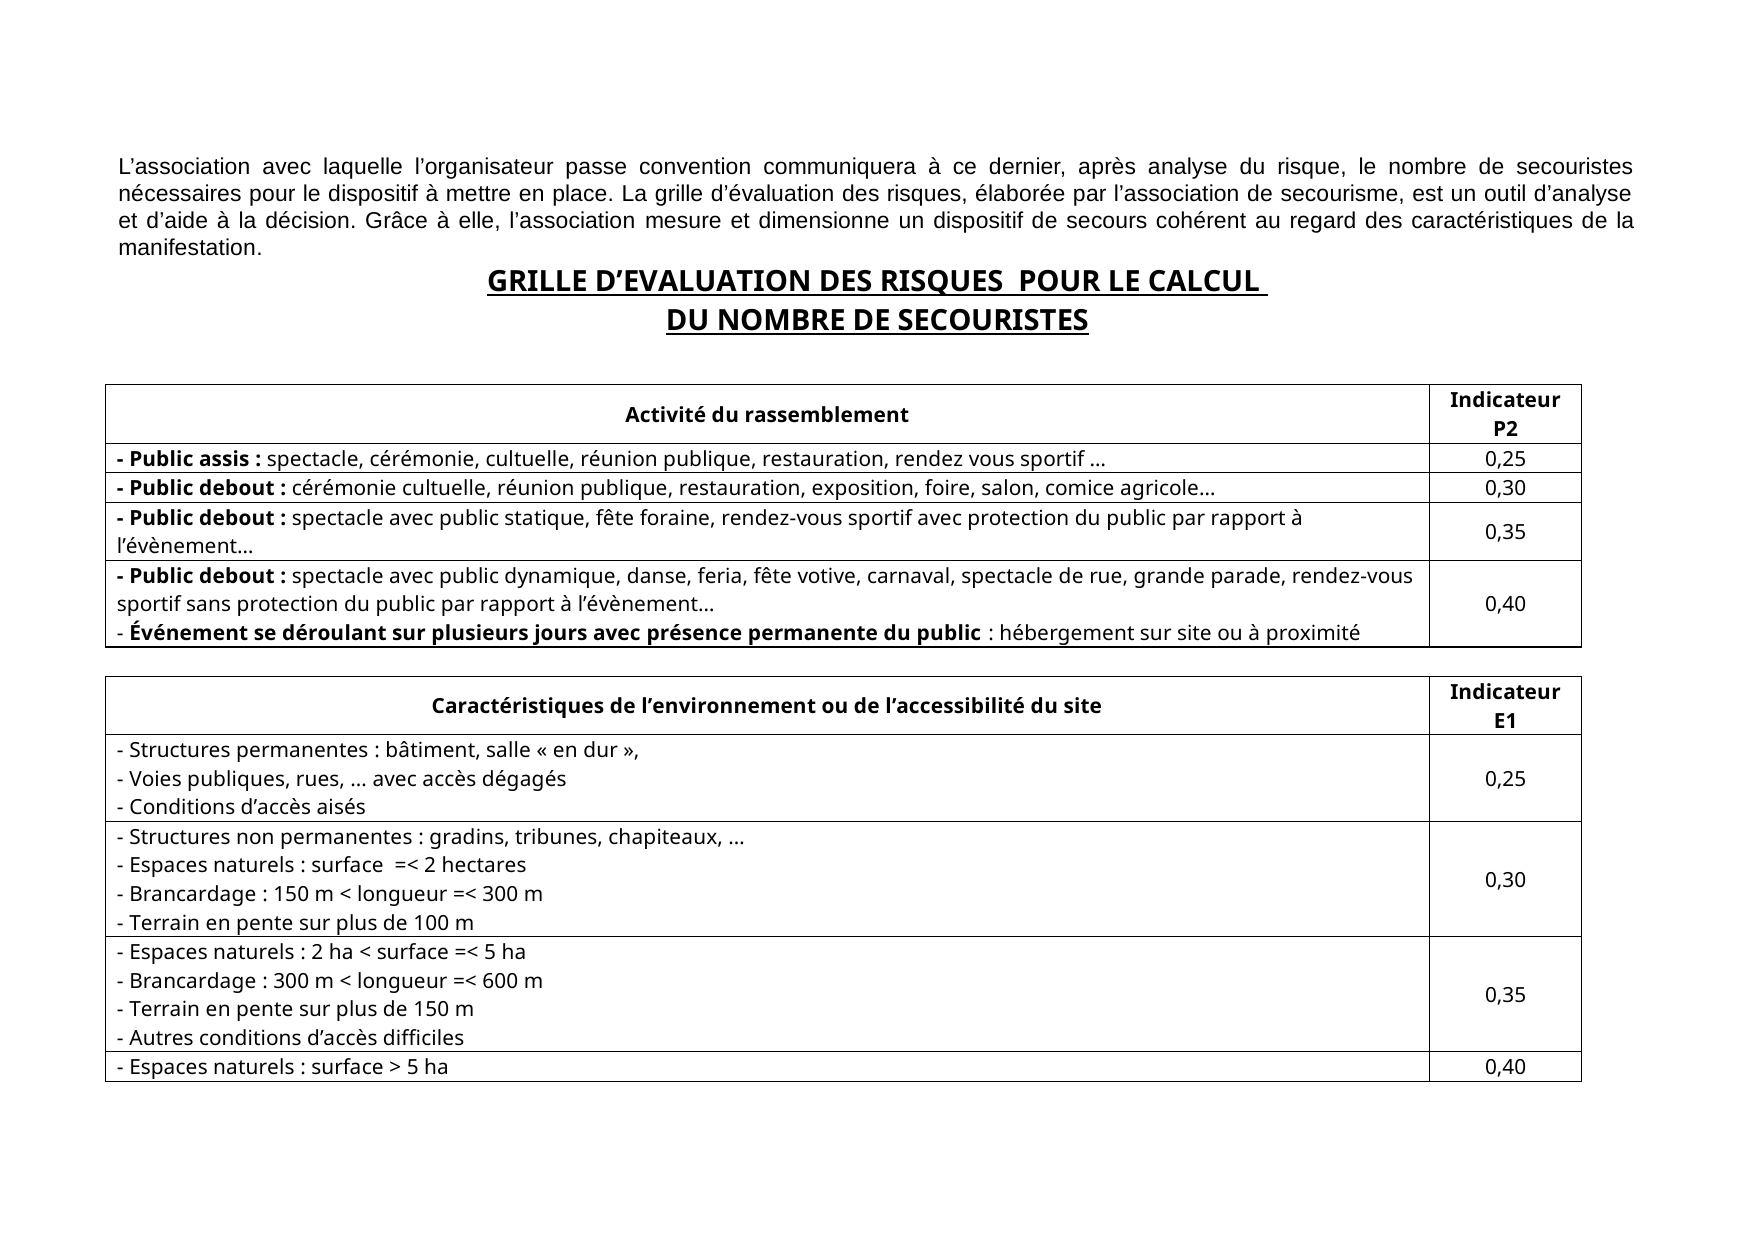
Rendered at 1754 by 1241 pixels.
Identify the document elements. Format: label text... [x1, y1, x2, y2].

table_header Caractéristiques de l’environnement ou de l’accessibilité du site [106, 677, 1429, 734]
table_cell 0,25 [1430, 735, 1581, 821]
table_header Indicateur P2 [1430, 385, 1581, 442]
table_cell 0,35 [1430, 503, 1581, 560]
table_cell 0,40 [1430, 1052, 1581, 1081]
table_cell - Espaces naturels : 2 ha < surface =< 5 ha - Brancardage : 300 m < longueur =< 600 m - Terrain en pente sur plus de 150 m - Autres conditions d’accès difficiles [106, 937, 1429, 1051]
table_cell - Public debout : cérémonie cultuelle, réunion publique, restauration, exposition, foire, salon, comice agricole… [106, 473, 1429, 502]
text DU NOMBRE DE SECOURISTES [118, 300, 1636, 339]
text GRILLE D’EVALUATION DES RISQUES POUR LE CALCUL [118, 260, 1636, 300]
table_cell - Public assis : spectacle, cérémonie, cultuelle, réunion publique, restauration, rendez vous sportif … [106, 444, 1429, 472]
table_cell 0,30 [1430, 473, 1581, 502]
table_cell - Structures non permanentes : gradins, tribunes, chapiteaux, … - Espaces naturels : surface =< 2 hectares - Brancardage : 150 m < longueur =< 300 m - Terrain en pente sur plus de 100 m [106, 822, 1429, 936]
table_cell - Public debout : spectacle avec public dynamique, danse, feria, fête votive, carnaval, spectacle de rue, grande parade, rendez-vous sportif sans protection du public par rapport à l’évènement… - Événement se déroulant sur plusieurs jours avec présence permanente du public : hébergement sur site ou à proximité [106, 561, 1429, 646]
table_cell 0,40 [1430, 561, 1581, 646]
table_header Activité du rassemblement [106, 385, 1429, 442]
text L’association avec laquelle l’organisateur passe convention communiquera à ce dernier, après analyse du risque, le nombre de secouristes nécessaires pour le dispositif à mettre en place. La grille d’évaluation des risques, élaborée par l’association de secourisme, est un outil d’analyse et d’aide à la décision. Grâce à elle, l’association mesure et dimensionne un dispositif de secours cohérent au regard des caractéristiques de la manifestation. [118, 152, 1636, 260]
table_cell - Espaces naturels : surface > 5 ha [106, 1052, 1429, 1081]
table_cell 0,30 [1430, 822, 1581, 936]
table_cell 0,25 [1430, 444, 1581, 472]
table_header Indicateur E1 [1430, 677, 1581, 734]
table_cell - Structures permanentes : bâtiment, salle « en dur », - Voies publiques, rues, … avec accès dégagés - Conditions d’accès aisés [106, 735, 1429, 821]
table_cell - Public debout : spectacle avec public statique, fête foraine, rendez-vous sportif avec protection du public par rapport à l’évènement… [106, 503, 1429, 560]
table_cell 0,35 [1430, 937, 1581, 1051]
